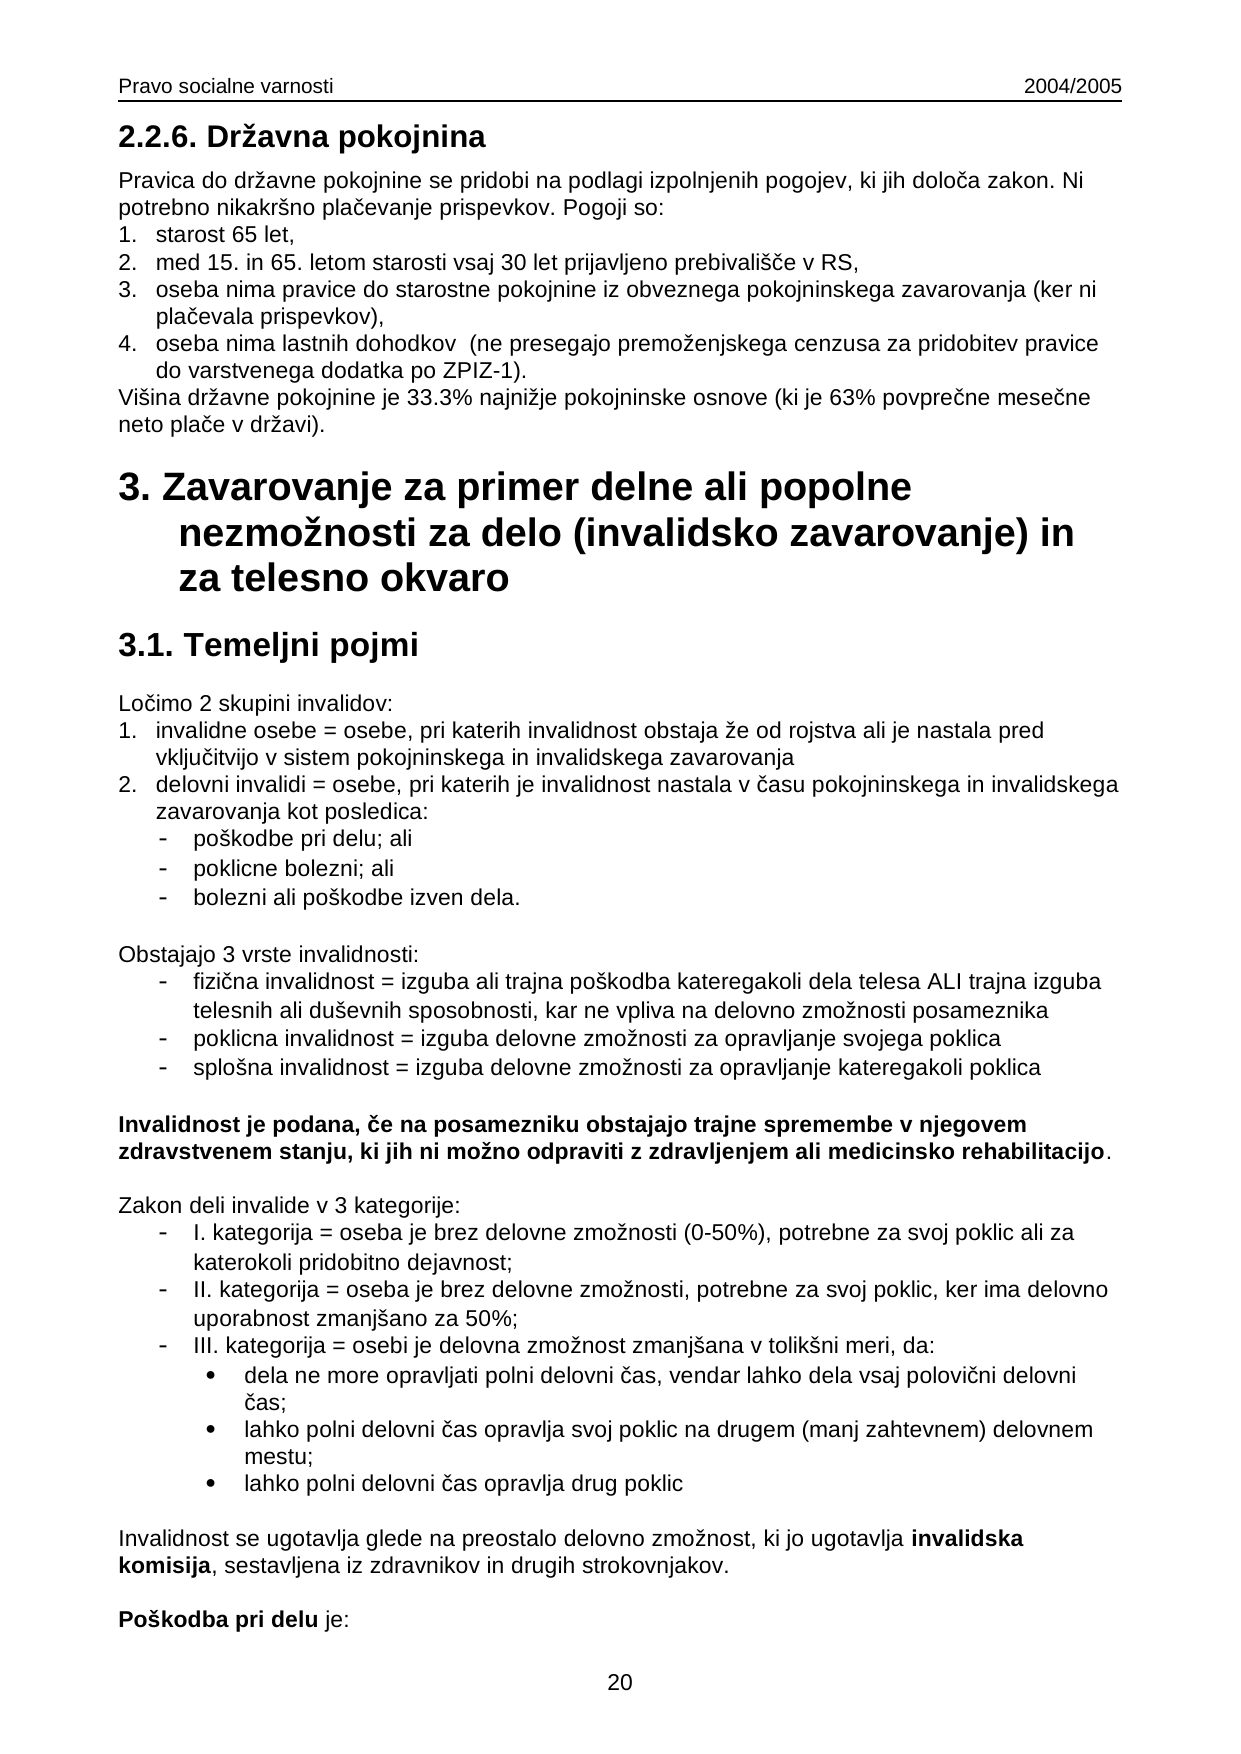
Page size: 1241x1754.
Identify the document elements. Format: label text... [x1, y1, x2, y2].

list III. kategorija = osebi je delovna zmožnost zmanjšana v tolikšni meri, da: [155, 1332, 1122, 1361]
list splošna invalidnost = izguba delovne zmožnosti za opravljanje kateregakoli poklica [155, 1053, 1122, 1083]
list invalidne osebe = osebe, pri katerih invalidnost obstaja že od rojstva ali je nastala pred vključitvijo v sistem pokojninskega in invalidskega zavarovanja [118, 716, 1122, 770]
subtitle 2.2.6. Državna pokojnina [118, 118, 1122, 154]
text Zakon deli invalide v 3 kategorije: [118, 1191, 1122, 1218]
text Ločimo 2 skupini invalidov: [118, 689, 1122, 716]
list oseba nima lastnih dohodkov (ne presegajo premoženjskega cenzusa za pridobitev pravice do varstvenega dodatka po ZPIZ-1). [118, 329, 1122, 383]
list delovni invalidi = osebe, pri katerih je invalidnost nastala v času pokojninskega in invalidskega zavarovanja kot posledica: [118, 770, 1122, 824]
subtitle 3.1. Temeljni pojmi [118, 625, 1122, 664]
text Višina državne pokojnine je 33.3% najnižje pokojninske osnove (ki je 63% povprečne mesečne neto plače v državi). [118, 383, 1122, 437]
list med 15. in 65. letom starosti vsaj 30 let prijavljeno prebivališče v RS, [118, 248, 1122, 275]
list oseba nima pravice do starostne pokojnine iz obveznega pokojninskega zavarovanja (ker ni plačevala prispevkov), [118, 275, 1122, 329]
list II. kategorija = oseba je brez delovne zmožnosti, potrebne za svoj poklic, ker ima delovno uporabnost zmanjšano za 50%; [155, 1275, 1122, 1332]
text Poškodba pri delu je: [118, 1605, 1122, 1632]
text Pravica do državne pokojnine se pridobi na podlagi izpolnjenih pogojev, ki jih določa zakon. Ni potrebno nikakršno plačevanje prispevkov. Pogoji so: [118, 167, 1122, 221]
list poklicna invalidnost = izguba delovne zmožnosti za opravljanje svojega poklica [155, 1024, 1122, 1053]
list fizična invalidnost = izguba ali trajna poškodba kateregakoli dela telesa ALI trajna izguba telesnih ali duševnih sposobnosti, kar ne vpliva na delovno zmožnosti posameznika [155, 967, 1122, 1024]
list poklicne bolezni; ali [155, 854, 1122, 883]
subtitle 3. Zavarovanje za primer delne ali popolne nezmožnosti za delo (invalidsko zavarovanje) in za telesno okvaro [118, 462, 1122, 600]
list bolezni ali poškodbe izven dela. [155, 883, 1122, 913]
list lahko polni delovni čas opravlja drug poklic [207, 1470, 1122, 1497]
text Invalidnost je podana, če na posamezniku obstajajo trajne spremembe v njegovem zdravstvenem stanju, ki jih ni možno odpraviti z zdravljenjem ali medicinsko rehabilitacijo. [118, 1110, 1122, 1164]
list I. kategorija = oseba je brez delovne zmožnosti (0-50%), potrebne za svoj poklic ali za katerokoli pridobitno dejavnost; [155, 1218, 1122, 1275]
list lahko polni delovni čas opravlja svoj poklic na drugem (manj zahtevnem) delovnem mestu; [207, 1416, 1122, 1470]
text Obstajajo 3 vrste invalidnosti: [118, 940, 1122, 967]
list dela ne more opravljati polni delovni čas, vendar lahko dela vsaj polovični delovni čas; [207, 1361, 1122, 1416]
list starost 65 let, [118, 221, 1122, 248]
list poškodbe pri delu; ali [155, 824, 1122, 854]
text Invalidnost se ugotavlja glede na preostalo delovno zmožnost, ki jo ugotavlja invalidska komisija, sestavljena iz zdravnikov in drugih strokovnjakov. [118, 1524, 1122, 1578]
